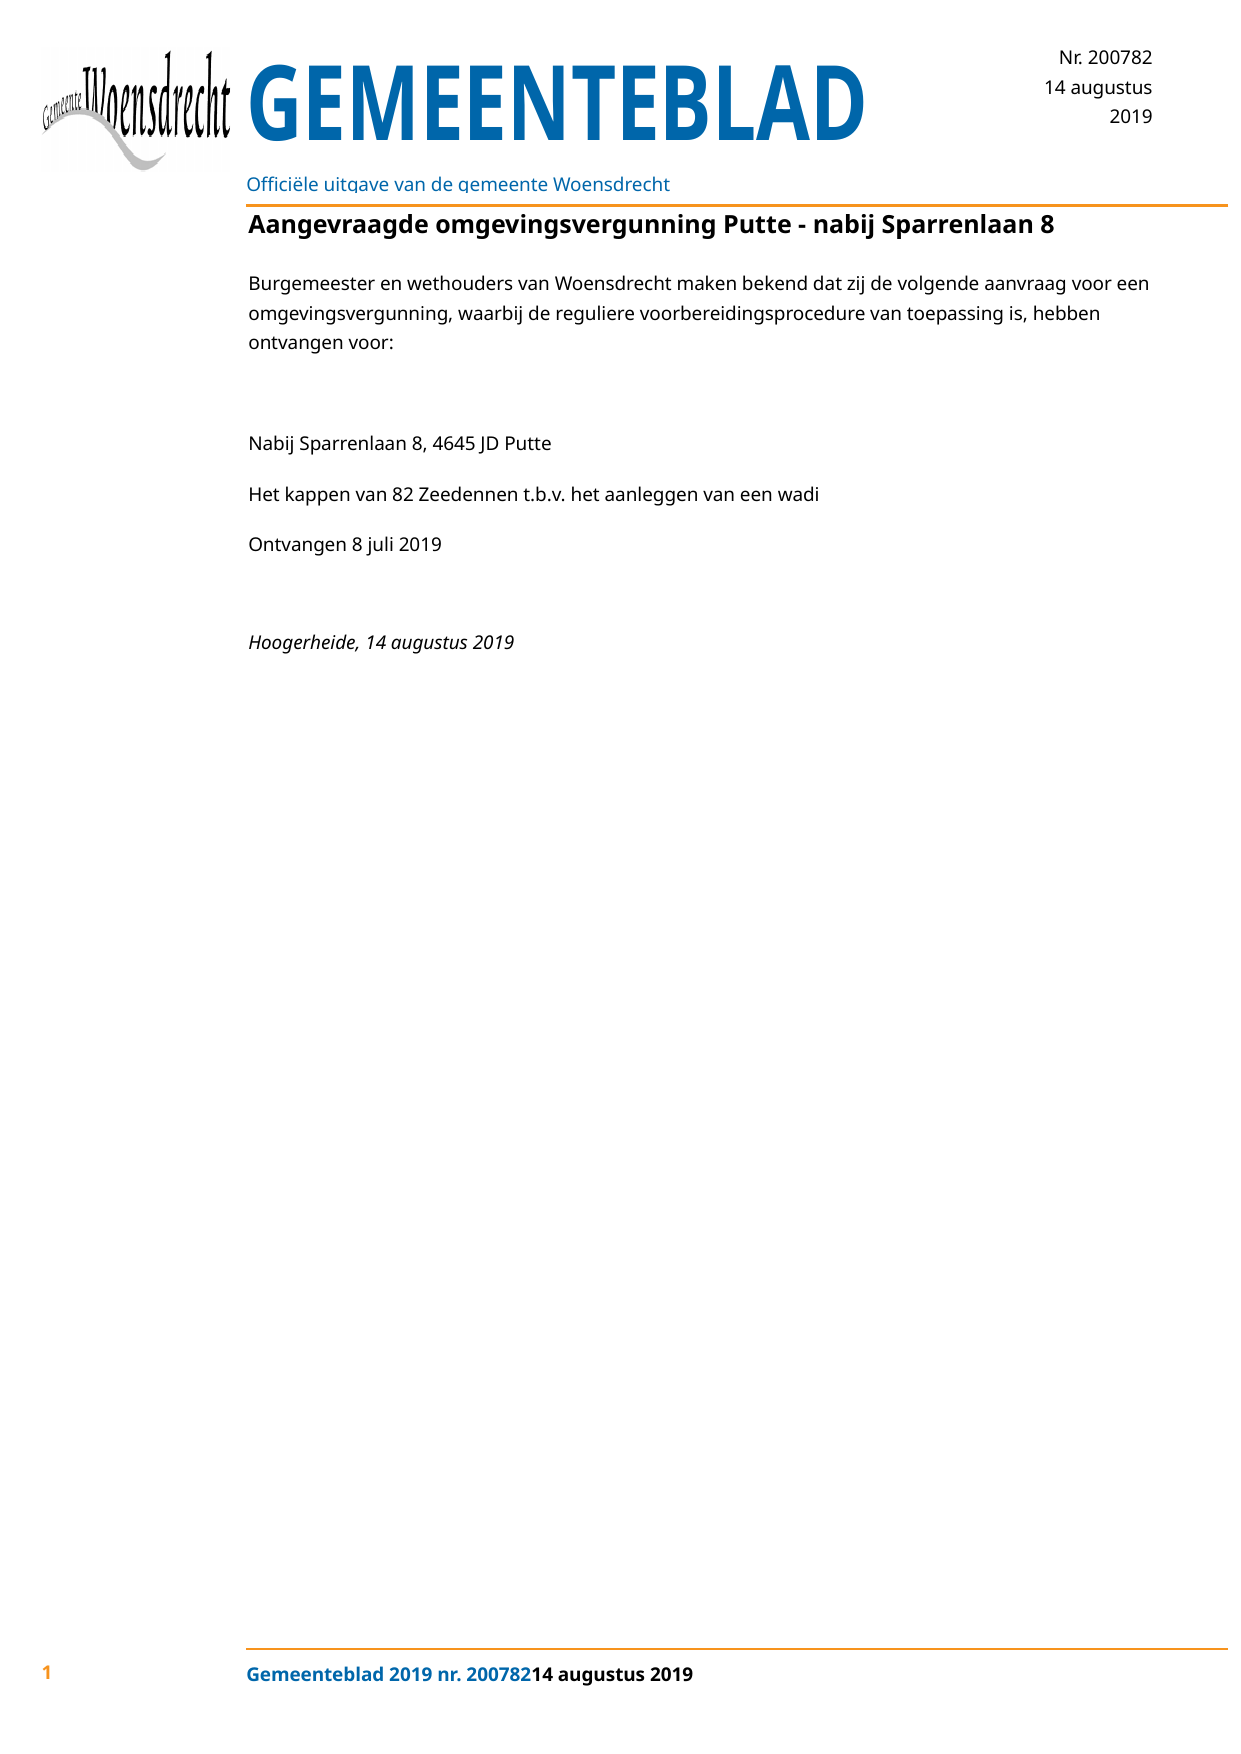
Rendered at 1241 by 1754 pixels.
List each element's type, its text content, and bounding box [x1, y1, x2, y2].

text Aangevraagde omgevingsvergunning Putte - nabij Sparrenlaan 8 [248, 207, 1152, 241]
text Hoogerheide, 14 augustus 2019 [248, 629, 1152, 655]
text Het kappen van 82 Zeedennen t.b.v. het aanleggen van een wadi [248, 481, 1152, 506]
text Nabij Sparrenlaan 8, 4645 JD Putte [248, 430, 1152, 456]
text Ontvangen 8 juli 2019 [248, 531, 1152, 557]
text Burgemeester en wethouders van Woensdrecht maken bekend dat zij de volgende aanvraag voor een omgevingsvergunning, waarbij de reguliere voorbereidingsprocedure van toepassing is, hebben ontvangen voor: [248, 270, 1152, 355]
picture [41, 47, 231, 172]
